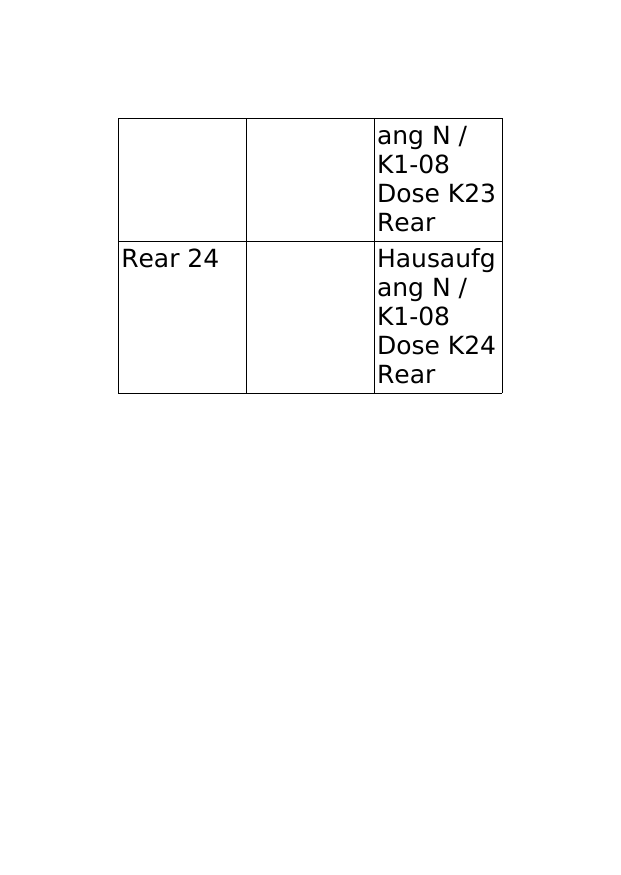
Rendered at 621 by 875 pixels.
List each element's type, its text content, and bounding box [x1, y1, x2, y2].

table_cell [247, 119, 374, 241]
table_cell [119, 119, 246, 241]
table_cell ang N / K1-08 Dose K23 Rear [375, 119, 502, 241]
table_cell Rear 24 [119, 242, 246, 392]
table_cell [247, 242, 374, 392]
table_cell Hausaufgang N / K1-08 Dose K24 Rear [375, 242, 502, 392]
